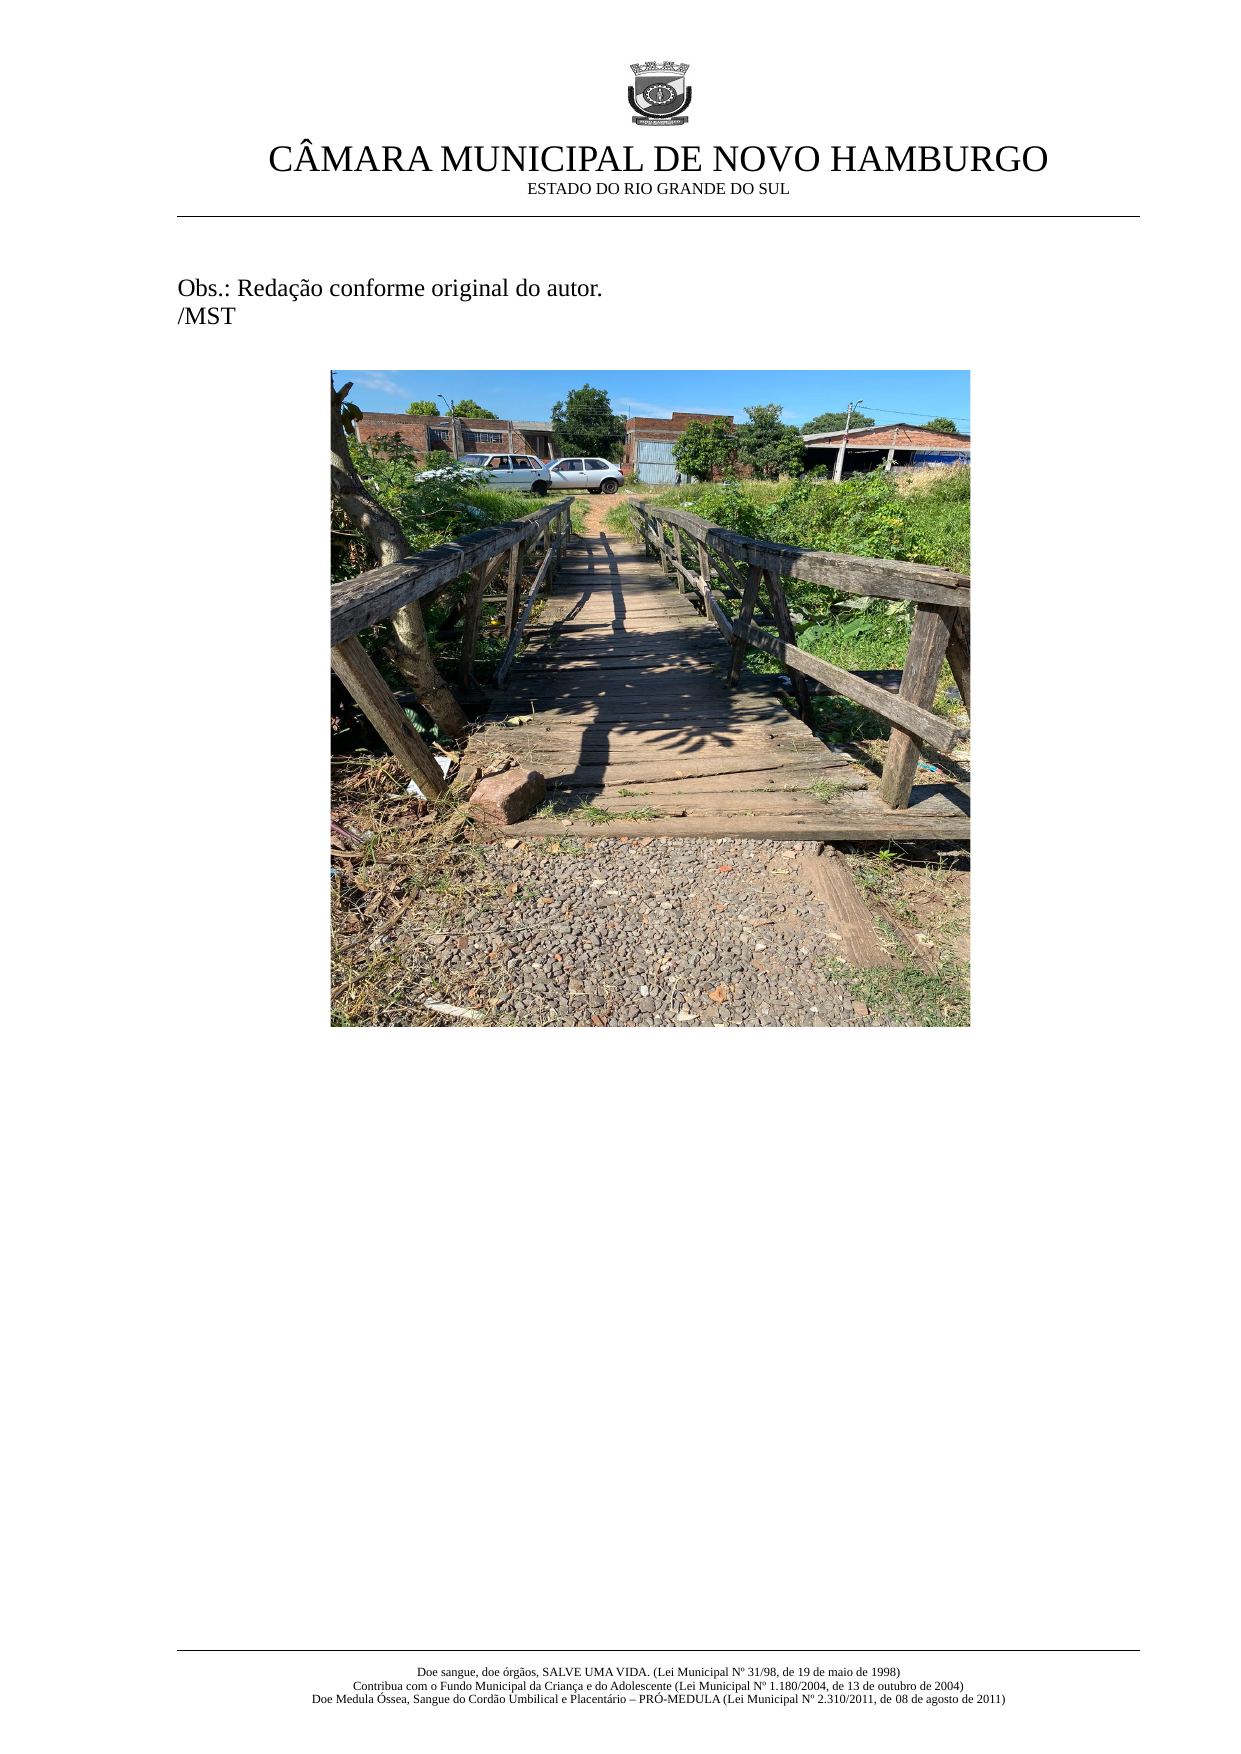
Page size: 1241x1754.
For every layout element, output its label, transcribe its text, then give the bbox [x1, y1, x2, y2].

picture [330, 370, 971, 1027]
text Obs.: Redação conforme original do autor. [177, 274, 1140, 302]
text /MST [177, 302, 1140, 330]
